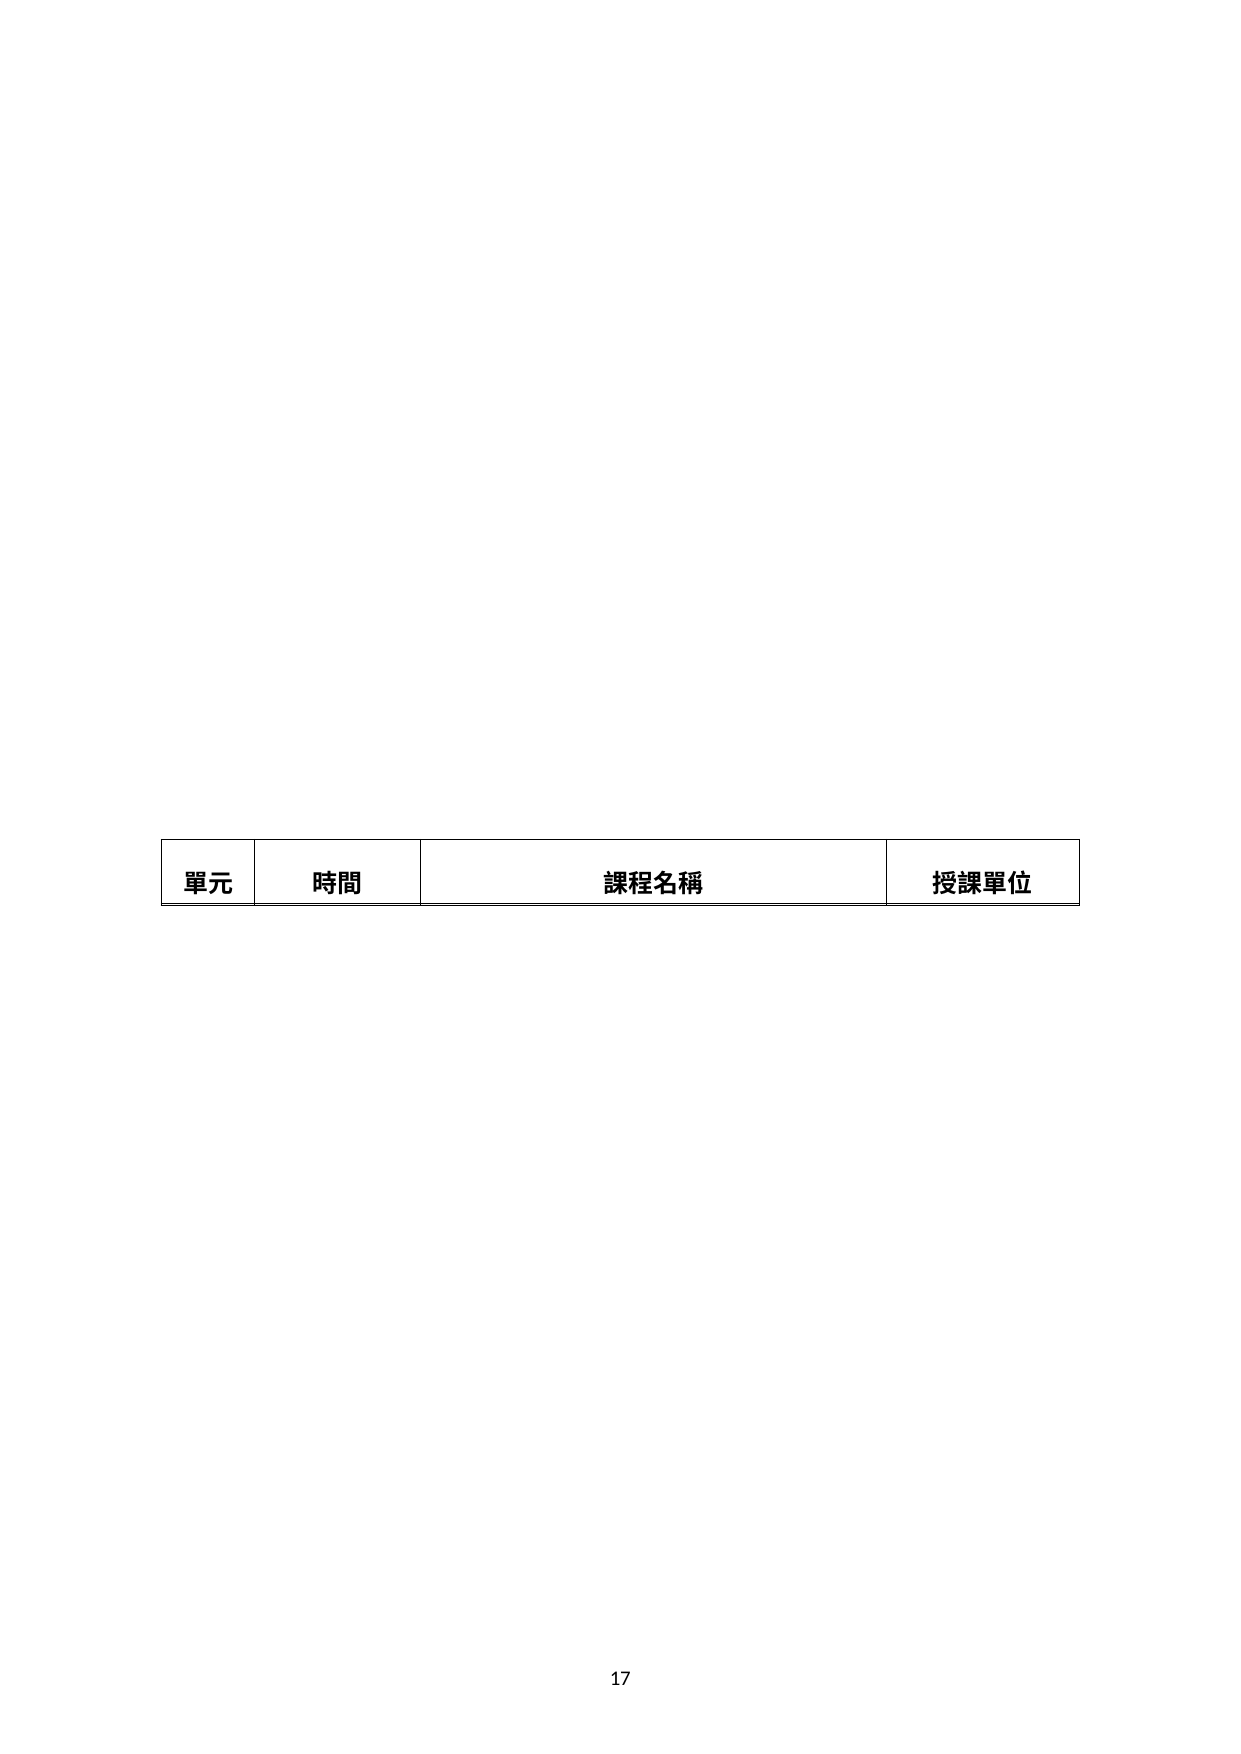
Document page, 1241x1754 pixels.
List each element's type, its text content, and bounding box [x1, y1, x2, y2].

table_header 單元 [162, 840, 254, 902]
table_header 時間 [255, 840, 420, 902]
table_header 課程名稱 [421, 840, 886, 902]
table_header 授課單位 [887, 840, 1079, 902]
